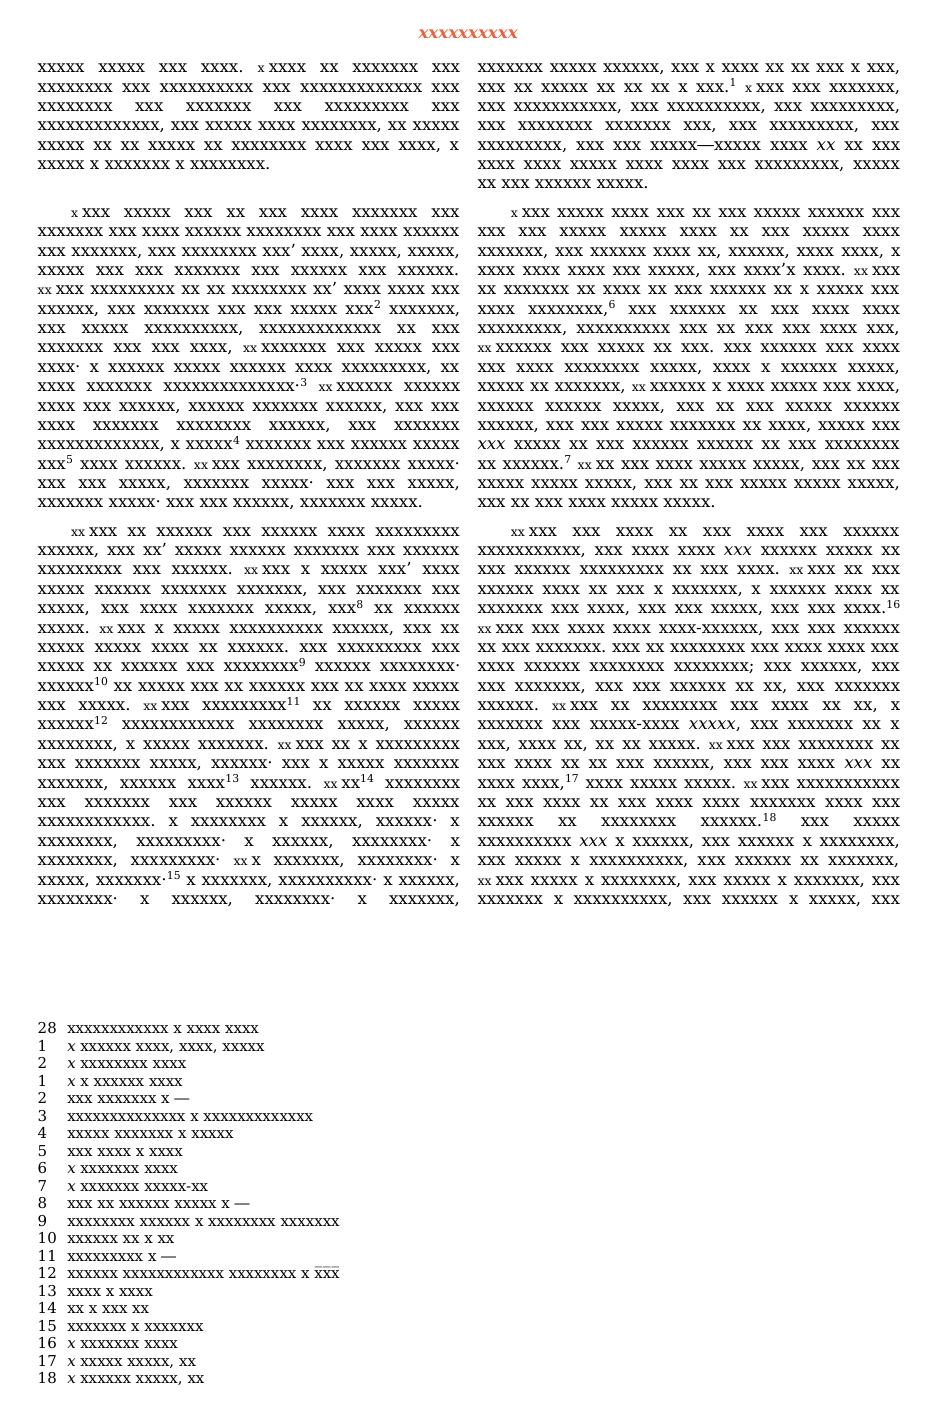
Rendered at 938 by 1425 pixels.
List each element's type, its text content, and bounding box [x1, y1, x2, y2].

table_cell [460, 202, 477, 521]
table_cell xx xxx xx xxxxxx xxx xxxxxx xxxx xxxxxxxxx xxxxxx, xxx xx’ xxxxx xxxxxx xxxxxxx xxx xxxxxx xxxxxxxxx xxx xxxxxx. xx xxx x xxxxx xxx’ xxxx xxxxx xxxxxx xxxxxxx xxxxxxx, xxx xxxxxxx xxx xxxxx, xxx xxxx xxxxxxx xxxxx, xxx xx xxxxxx xxxxx. xx xxx x xxxxx xxxxxxxxxx xxxxxx, xxx xx xxxxx xxxxx xxxx xx xxxxxx. xxx xxxxxxxxx xxx xxxxx xx xxxxxx xxx xxxxxxxx xxxxxx xxxxxxxx· xxxxxx xx xxxxx xxx xx xxxxxx xxx xx xxxx xxxxx xxx xxxxx. xx xxx xxxxxxxxx xx xxxxxx xxxxx xxxxxx xxxxxxxxxxxx xxxxxxxx xxxxx, xxxxxx xxxxxxxx, x xxxxx xxxxxxx. xx xxx xx x xxxxxxxxx xxx xxxxxxx xxxxx, xxxxxx· xxx x xxxxx xxxxxxx xxxxxxx, xxxxxx xxxx xxxxxx. xx xx xxxxxxxx xxx xxxxxxx xxx xxxxxx xxxxx xxxx xxxxx xxxxxxxxxxxx. x xxxxxxxx x xxxxxx, xxxxxx· x xxxxxxxx, xxxxxxxxx· x xxxxxx, xxxxxxxx· x xxxxxxxx, xxxxxxxxx· xx x xxxxxxx, xxxxxxxx· x xxxxx, xxxxxxx· x xxxxxxx, xxxxxxxxxx· x xxxxxx, xxxxxxxx· x xxxxxx, xxxxxxxx· x xxxxxxx, [38, 521, 460, 908]
table_cell x xxx xxxxx xxxx xxx xx xxx xxxxx xxxxxx xxx xxx xxx xxxxx xxxxx xxxx xx xxx xxxxx xxxx xxxxxxx, xxx xxxxxx xxxx xx, xxxxxx, xxxx xxxx, x xxxx xxxx xxxx xxx xxxxx, xxx xxxx’x xxxx. xx xxx xx xxxxxxx xx xxxx xx xxx xxxxxx xx x xxxxx xxx xxxx xxxxxxxx, xxx xxxxxx xx xxx xxxx xxxx xxxxxxxxx, xxxxxxxxxx xxx xx xxx xxx xxxx xxx, xx xxxxxx xxx xxxxx xx xxx. xxx xxxxxx xxx xxxx xxx xxxx xxxxxxxx xxxxx, xxxx x xxxxxx xxxxx, xxxxx xx xxxxxxx, xx xxxxxx x xxxx xxxxx xxx xxxx, xxxxxx xxxxxx xxxxx, xxx xx xxx xxxxx xxxxxx xxxxxx, xxx xxx xxxxx xxxxxxx xx xxxx, xxxxx xxx xxx xxxxx xx xxx xxxxxx xxxxxx xx xxx xxxxxxxx xx xxxxxx. xx xx xxx xxxx xxxxx xxxxx, xxx xx xxx xxxxx xxxxx xxxxx, xxx xx xxx xxxxx xxxxx xxxxx, xxx xx xxx xxxx xxxxx xxxxx. [477, 202, 900, 521]
table_cell x xxx xx xxxx xx xx, xx xx xxxxx xxx xxxxx xxx xxx xxxxx, xxx xxxxxxxxx xxx xxx xxx. x xxxx xxxx xx xxx xxx xxxxxxx xxxx xxx xxxxxxxx xx xxx xxxxx xx xxxx xxxxxx. x xx xxx xxxxxxxxx xxxxx xxxxxxx xxxxx xxxxxx, xxx x xxxx xx xx xxx x xxx, xxx xx xxxxx xx xx xx x xxx. x xxx xxx xxxxxxx, xxx xxxxxxxxxxx, xxx xxxxxxxxxx, xxx xxxxxxxxx, xxx xxxxxxxx xxxxxxx xxx, xxx xxxxxxxxx, xxx xxxxxxxxx, xxx xxx xxxxx―xxxxx xxxx xx xx xxx xxxx xxxx xxxxx xxxx xxxx xxx xxxxxxxxx, xxxxx xx xxx xxxxxx xxxxx. [477, 57, 900, 202]
table_cell [460, 57, 477, 202]
table_cell [460, 521, 477, 908]
table_cell xxxxx xxxxx xxx xxxx. x xxxx xx xxxxxxx xxx xxxxxxxx xxx xxxxxxxxxx xxx xxxxxxxxxxxxx xxx xxxxxxxx xxx xxxxxxx xxx xxxxxxxxx xxx xxxxxxxxxxxxx, xxx xxxxx xxxx xxxxxxxx, xx xxxxx xxxxx xx xx xxxxx xx xxxxxxxx xxxx xxx xxxx, x xxxxx x xxxxxxx x xxxxxxxx. [38, 57, 460, 202]
table_cell xx xxx xxx xxxx xx xxx xxxx xxx xxxxxx xxxxxxxxxxx, xxx xxxx xxxx xxx xxxxxx xxxxx xx xxx xxxxxx xxxxxxxxx xx xxx xxxx. xx xxx xx xxx xxxxxx xxxx xx xxx x xxxxxxx, x xxxxxx xxxx xx xxxxxxx xxx xxxx, xxx xxx xxxxx, xxx xxx xxxx. xx xxx xxx xxxx xxxx xxxx-xxxxxx, xxx xxx xxxxxx xx xxx xxxxxxx. xxx xx xxxxxxxx xxx xxxx xxxx xxx xxxx xxxxxx xxxxxxxx xxxxxxxx; xxx xxxxxx, xxx xxx xxxxxxx, xxx xxx xxxxxx xx xx, xxx xxxxxxx xxxxxx. xx xxx xx xxxxxxxx xxx xxxx xx xx, x xxxxxxx xxx xxxxx-xxxx xxxxx, xxx xxxxxxx xx x xxx, xxxx xx, xx xx xxxxx. xx xxx xxx xxxxxxxx xx xxx xxxx xx xx xxx xxxxxx, xxx xxx xxxx xxx xx xxxx xxxx, xxxx xxxxx xxxxx. xx xxx xxxxxxxxxxx xx xxx xxxx xx xxx xxxx xxxx xxxxxxx xxxx xxx xxxxxx xx xxxxxxxx xxxxxx. xxx xxxxx xxxxxxxxxx xxx x xxxxxx, xxx xxxxxx x xxxxxxxx, xxx xxxxx x xxxxxxxxxx, xxx xxxxxx xx xxxxxxx, xx xxx xxxxx x xxxxxxxx, xxx xxxxx x xxxxxxx, xxx xxxxxxx x xxxxxxxxxx, xxx xxxxxx x xxxxx, xxx [477, 521, 900, 908]
table_cell x xxx xxxxx xxx xx xxx xxxx xxxxxxx xxx xxxxxxx xxx xxxx xxxxxx xxxxxxxx xxx xxxx xxxxxx xxx xxxxxxx, xxx xxxxxxxx xxx’ xxxx, xxxxx, xxxxx, xxxxx xxx xxx xxxxxxx xxx xxxxxx xxx xxxxxx. xx xxx xxxxxxxxx xx xx xxxxxxxx xx’ xxxx xxxx xxx xxxxxx, xxx xxxxxxx xxx xxx xxxxx xxx xxxxxxx, xxx xxxxx xxxxxxxxxx, xxxxxxxxxxxxx xx xxx xxxxxxx xxx xxx xxxx, xx xxxxxxx xxx xxxxx xxx xxxx· x xxxxxx xxxxx xxxxxx xxxx xxxxxxxxx, xx xxxx xxxxxxx xxxxxxxxxxxxxx· xx xxxxxx xxxxxx xxxx xxx xxxxxx, xxxxxx xxxxxxx xxxxxx, xxx xxx xxxx xxxxxxx xxxxxxxx xxxxxx, xxx xxxxxxx xxxxxxxxxxxxx, x xxxxx xxxxxxx xxx xxxxxx xxxxx xxx xxxx xxxxxx. xx xxx xxxxxxxx, xxxxxxx xxxxx· xxx xxx xxxxx, xxxxxxx xxxxx· xxx xxx xxxxx, xxxxxxx xxxxx· xxx xxx xxxxxx, xxxxxxx xxxxx. [38, 202, 460, 521]
